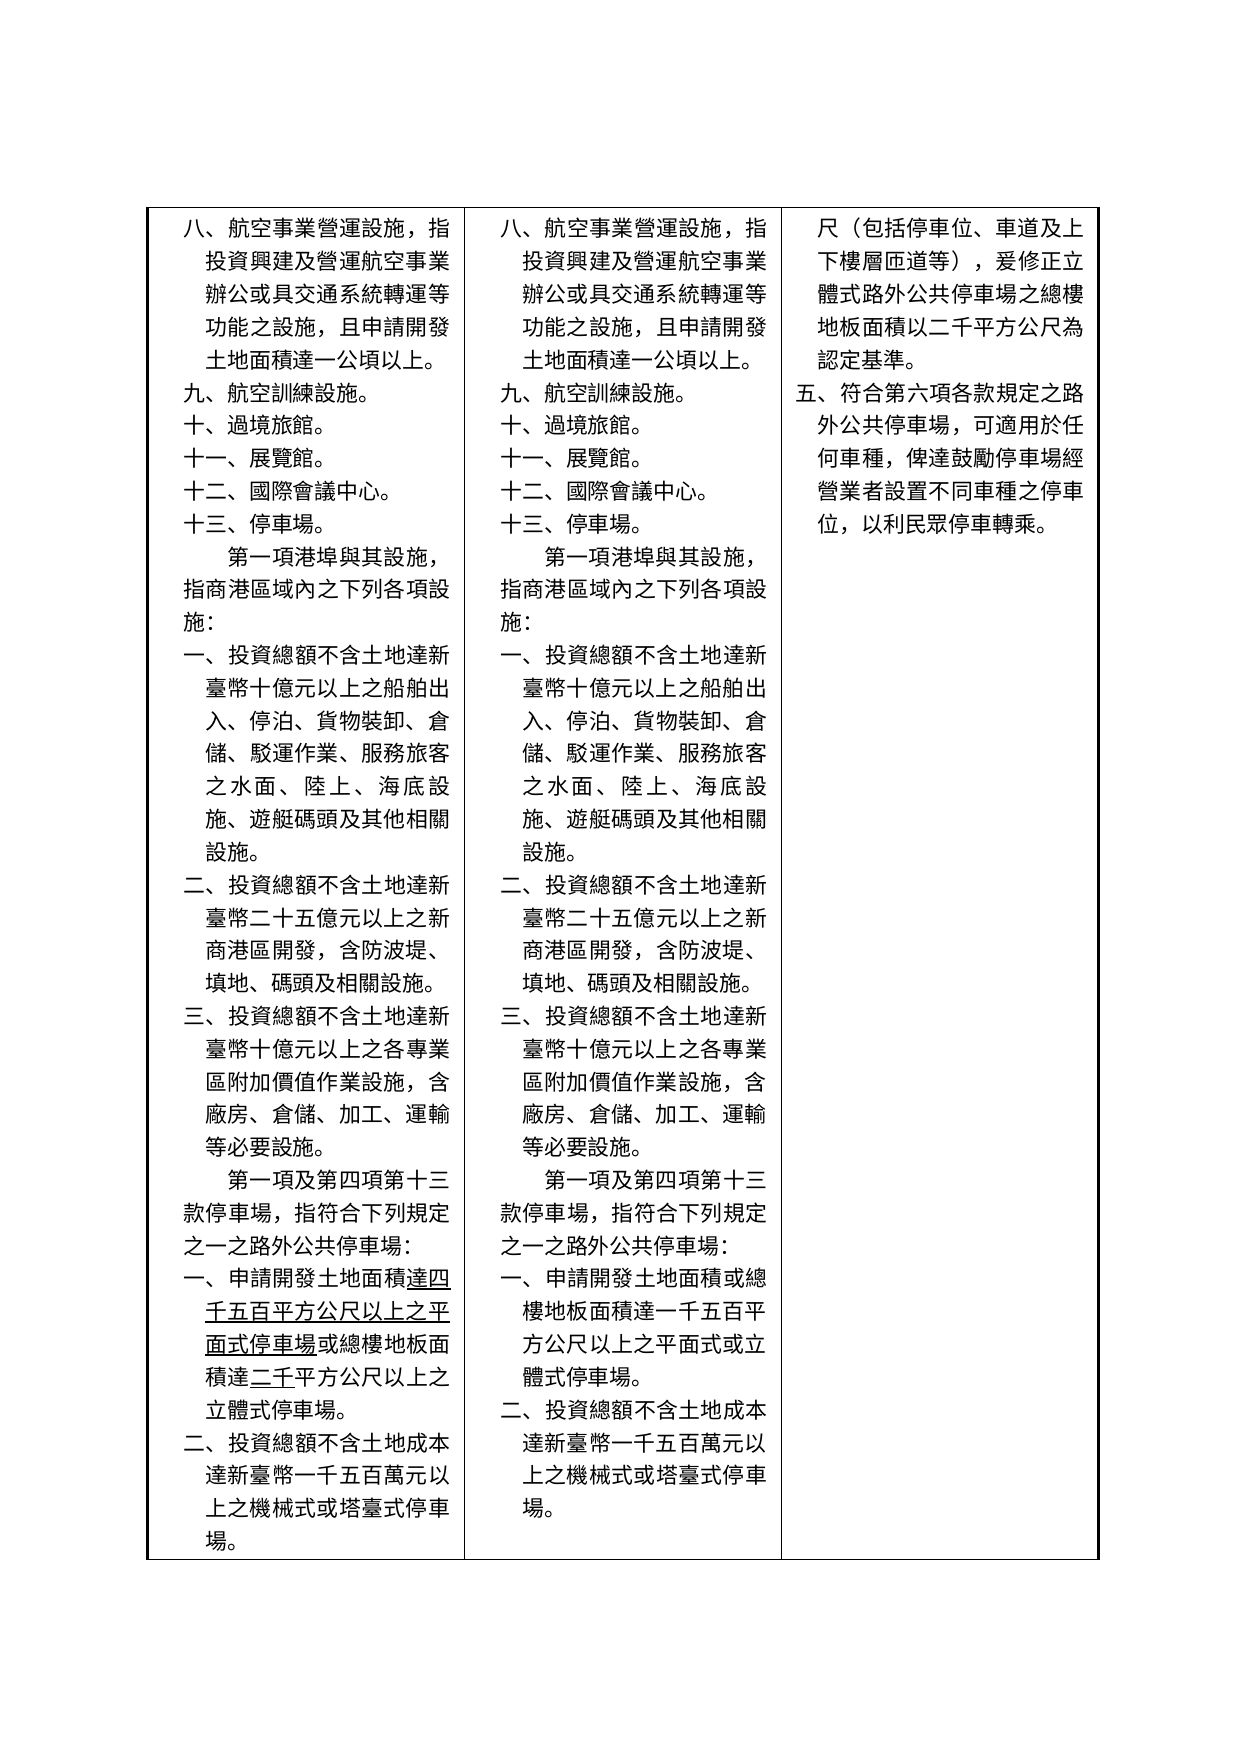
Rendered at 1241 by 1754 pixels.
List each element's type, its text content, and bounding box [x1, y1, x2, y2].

table_cell 八、航空事業營運設施，指投資興建及營運航空事業辦公或具交通系統轉運等功能之設施，且申請開發土地面積達一公頃以上。 九、航空訓練設施。 十、過境旅館。 十一、展覽館。 十二、國際會議中心。 十三、停車場。 第一項港埠與其設施，指商港區域內之下列各項設施： 一、投資總額不含土地達新臺幣十億元以上之船舶出入、停泊、貨物裝卸、倉儲、駁運作業、服務旅客之水面、陸上、海底設施、遊艇碼頭及其他相關設施。 二、投資總額不含土地達新臺幣二十五億元以上之新商港區開發，含防波堤、填地、碼頭及相關設施。 三、投資總額不含土地達新臺幣十億元以上之各專業區附加價值作業設施，含廠房、倉儲、加工、運輸等必要設施。 第一項及第四項第十三款停車場，指符合下列規定之一之路外公共停車場： 一、申請開發土地面積或總樓地板面積達一千五百平方公尺以上之平面式或立體式停車場。 二、投資總額不含土地成本達新臺幣一千五百萬元以上之機械式或塔臺式停車場。 [465, 208, 781, 1559]
table_cell 八、航空事業營運設施，指投資興建及營運航空事業辦公或具交通系統轉運等功能之設施，且申請開發土地面積達一公頃以上。 九、航空訓練設施。 十、過境旅館。 十一、展覽館。 十二、國際會議中心。 十三、停車場。 第一項港埠與其設施，指商港區域內之下列各項設施： 一、投資總額不含土地達新臺幣十億元以上之船舶出入、停泊、貨物裝卸、倉儲、駁運作業、服務旅客之水面、陸上、海底設施、遊艇碼頭及其他相關設施。 二、投資總額不含土地達新臺幣二十五億元以上之新商港區開發，含防波堤、填地、碼頭及相關設施。 三、投資總額不含土地達新臺幣十億元以上之各專業區附加價值作業設施，含廠房、倉儲、加工、運輸等必要設施。 第一項及第四項第十三款停車場，指符合下列規定之一之路外公共停車場： 一、申請開發土地面積達四千五百平方公尺以上之平面式停車場或總樓地板面積達二千平方公尺以上之立體式停車場。 二、投資總額不含土地成本達新臺幣一千五百萬元以上之機械式或塔臺式停車場。 [149, 208, 464, 1559]
table_cell 尺（包括停車位、車道及上下樓層匝道等），爰修正立體式路外公共停車場之總樓地板面積以二千平方公尺為認定基準。 五、符合第六項各款規定之路外公共停車場，可適用於任何車種，俾達鼓勵停車場經營業者設置不同車種之停車位，以利民眾停車轉乘。 [782, 208, 1097, 1559]
